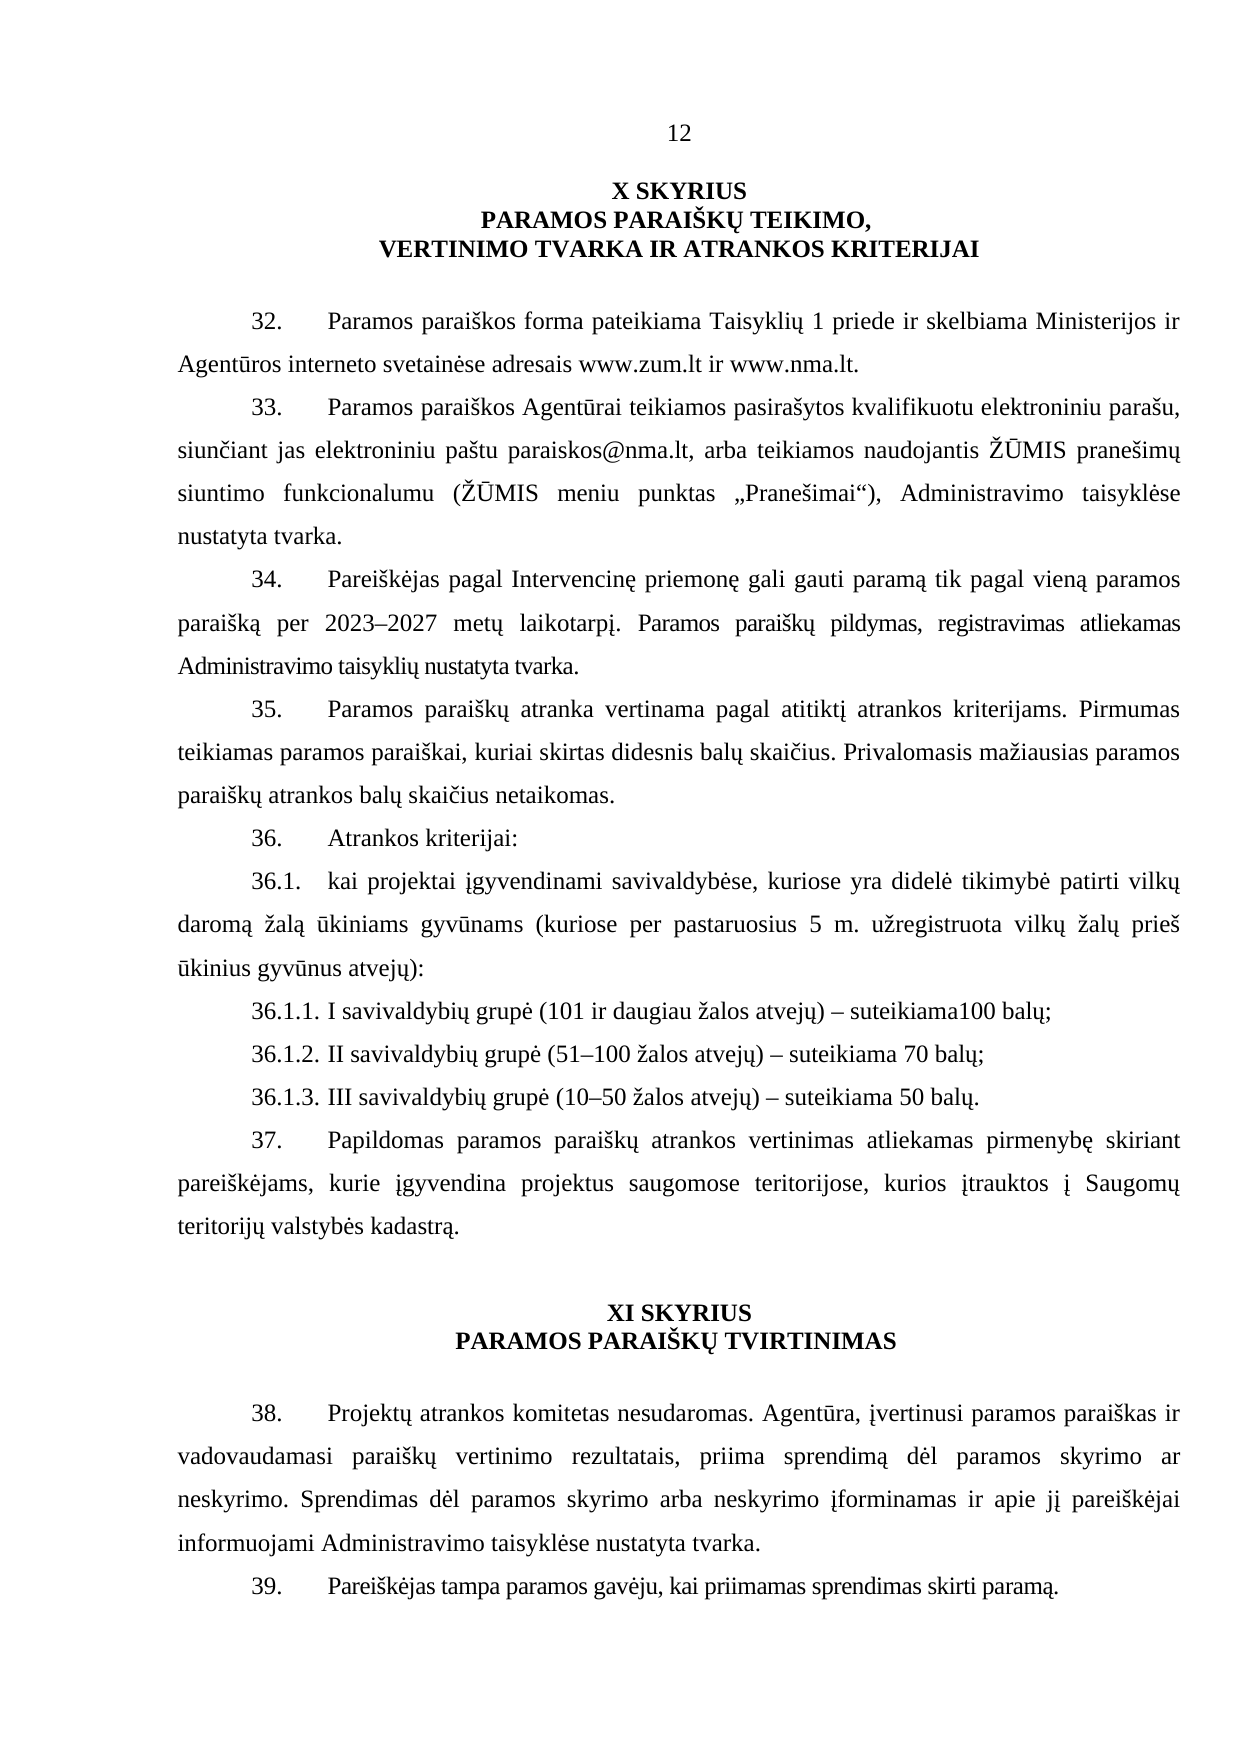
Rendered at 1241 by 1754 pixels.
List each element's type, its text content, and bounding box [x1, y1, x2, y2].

text 33. Paramos paraiškos Agentūrai teikiamos pasirašytos kvalifikuotu elektroniniu parašu, siunčiant jas elektroniniu paštu paraiskos@nma.lt, arba teikiamos naudojantis ŽŪMIS pranešimų siuntimo funkcionalumu (ŽŪMIS meniu punktas „Pranešimai“), Administravimo taisyklėse nustatyta tvarka. [177, 392, 1181, 550]
text PARAMOS PARAIŠKŲ TEIKIMO, [177, 205, 1181, 234]
text 36.1.3. III savivaldybių grupė (10–50 žalos atvejų) – suteikiama 50 balų. [177, 1082, 1181, 1111]
text X SKYRIUS [177, 176, 1181, 205]
text 36.1.1. I savivaldybių grupė (101 ir daugiau žalos atvejų) – suteikiama100 balų; [177, 996, 1181, 1024]
text 38. Projektų atrankos komitetas nesudaromas. Agentūra, įvertinusi paramos paraiškas ir vadovaudamasi paraiškų vertinimo rezultatais, priima sprendimą dėl paramos skyrimo ar neskyrimo. Sprendimas dėl paramos skyrimo arba neskyrimo įforminamas ir apie jį pareiškėjai informuojami Administravimo taisyklėse nustatyta tvarka. [177, 1398, 1181, 1556]
text PARAMOS PARAIŠKŲ TVIRTINIMAS [177, 1326, 1181, 1355]
text 39. Pareiškėjas tampa paramos gavėju, kai priimamas sprendimas skirti paramą. [177, 1571, 1181, 1599]
text 37. Papildomas paramos paraiškų atrankos vertinimas atliekamas pirmenybę skiriant pareiškėjams, kurie įgyvendina projektus saugomose teritorijose, kurios įtrauktos į Saugomų teritorijų valstybės kadastrą. [177, 1125, 1181, 1240]
text vertinimo TVARKA ir atrankos kriterijai [177, 234, 1181, 263]
text 34. Pareiškėjas pagal Intervencinę priemonę gali gauti paramą tik pagal vieną paramos paraišką per 2023–2027 metų laikotarpį. Paramos paraiškų pildymas, registravimas atliekamas Administravimo taisyklių nustatyta tvarka. [177, 564, 1181, 679]
text 35. Paramos paraiškų atranka vertinama pagal atitiktį atrankos kriterijams. Pirmumas teikiamas paramos paraiškai, kuriai skirtas didesnis balų skaičius. Privalomasis mažiausias paramos paraiškų atrankos balų skaičius netaikomas. [177, 694, 1181, 809]
text 36.1. kai projektai įgyvendinami savivaldybėse, kuriose yra didelė tikimybė patirti vilkų daromą žalą ūkiniams gyvūnams (kuriose per pastaruosius 5 m. užregistruota vilkų žalų prieš ūkinius gyvūnus atvejų): [177, 866, 1181, 981]
text 36. Atrankos kriterijai: [177, 823, 1181, 852]
text 36.1.2. II savivaldybių grupė (51–100 žalos atvejų) – suteikiama 70 balų; [177, 1039, 1181, 1068]
text XI SKYRIUS [177, 1298, 1181, 1326]
text 32. Paramos paraiškos forma pateikiama Taisyklių 1 priede ir skelbiama Ministerijos ir Agentūros interneto svetainėse adresais www.zum.lt ir www.nma.lt. [177, 306, 1181, 378]
